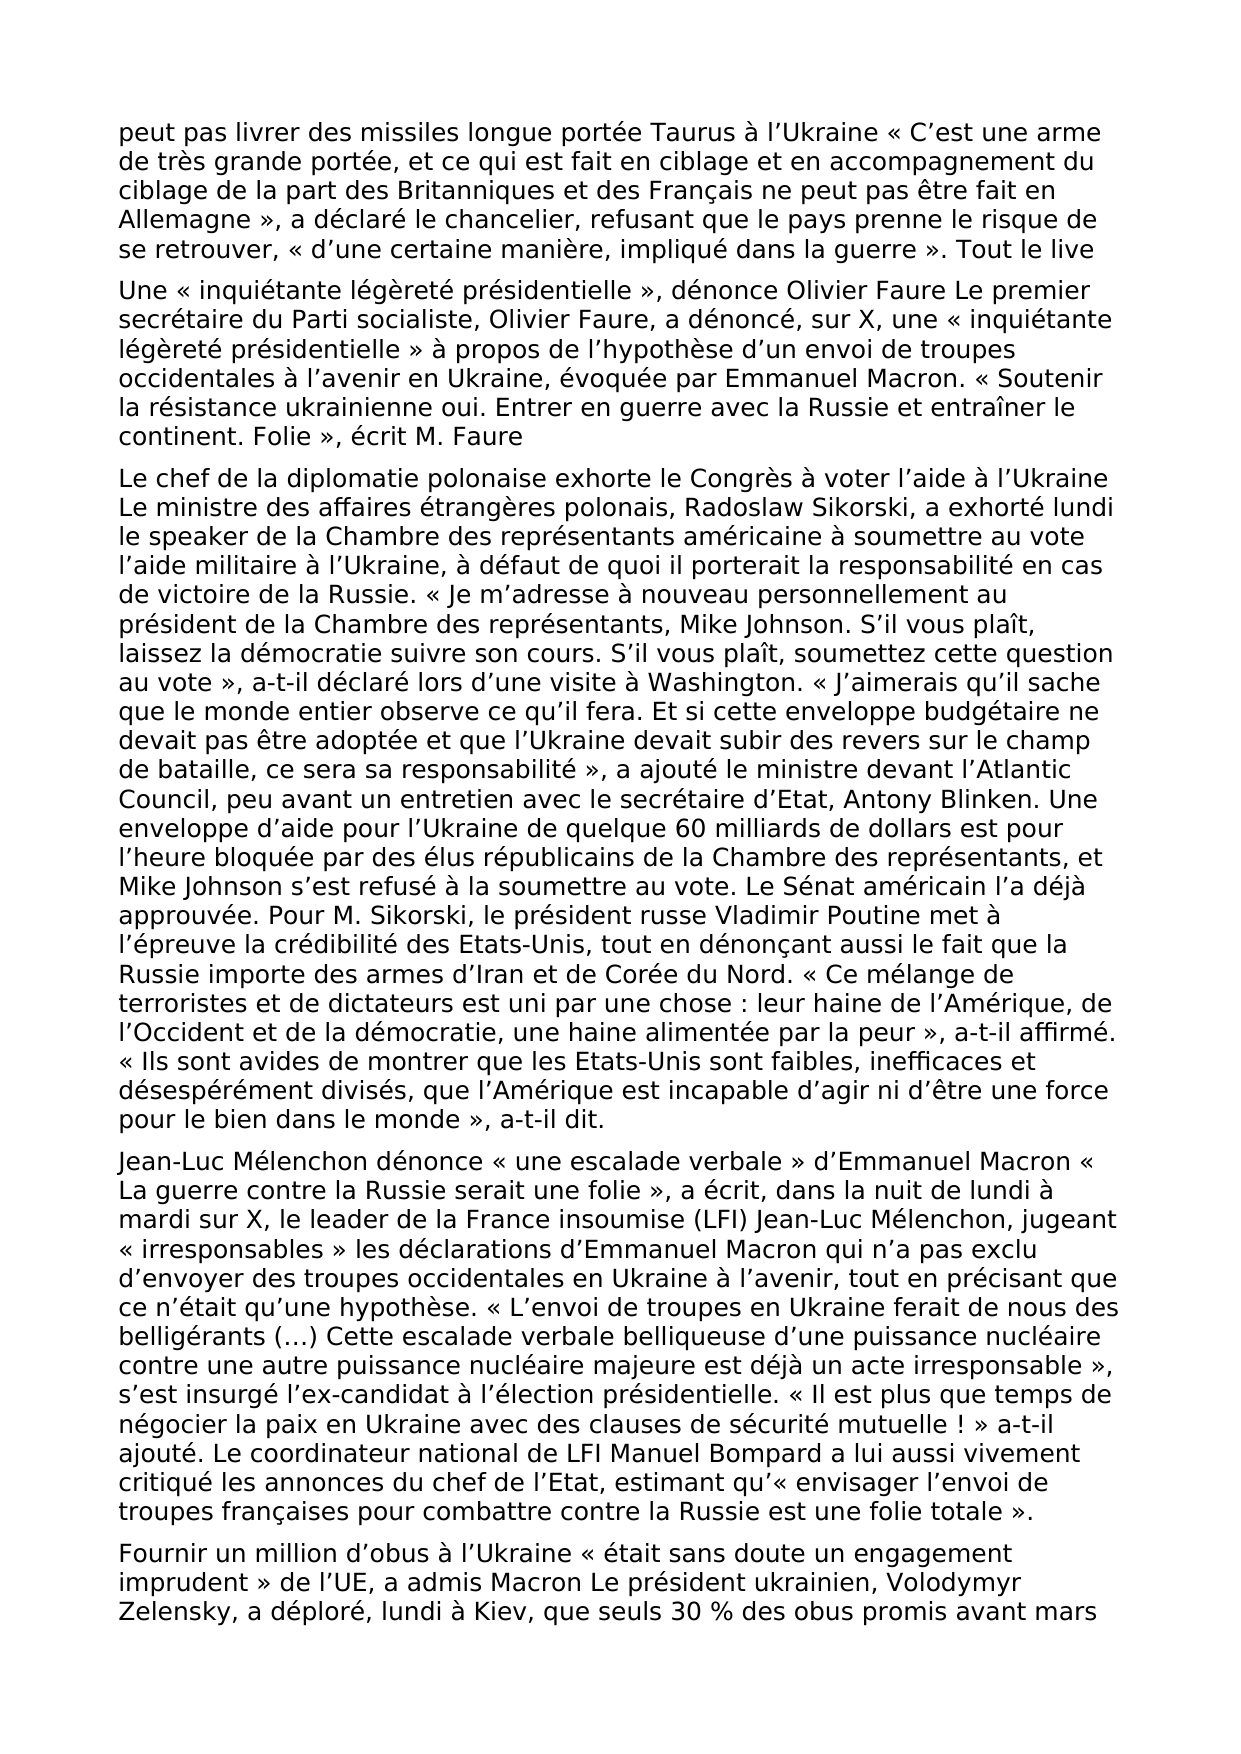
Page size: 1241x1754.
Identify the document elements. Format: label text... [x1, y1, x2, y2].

text Fournir un million d’obus à l’Ukraine « était sans doute un engagement imprudent » de l’UE, a admis Macron Le président ukrainien, Volodymyr Zelensky, a déploré, lundi à Kiev, que seuls 30 % des obus promis avant mars [118, 1539, 1122, 1626]
text Le chef de la diplomatie polonaise exhorte le Congrès à voter l’aide à l’Ukraine Le ministre des affaires étrangères polonais, Radoslaw Sikorski, a exhorté lundi le speaker de la Chambre des représentants américaine à soumettre au vote l’aide militaire à l’Ukraine, à défaut de quoi il porterait la responsabilité en cas de victoire de la Russie. « Je m’adresse à nouveau personnellement au président de la Chambre des représentants, Mike Johnson. S’il vous plaît, laissez la démocratie suivre son cours. S’il vous plaît, soumettez cette question au vote », a-t-il déclaré lors d’une visite à Washington. « J’aimerais qu’il sache que le monde entier observe ce qu’il fera. Et si cette enveloppe budgétaire ne devait pas être adoptée et que l’Ukraine devait subir des revers sur le champ de bataille, ce sera sa responsabilité », a ajouté le ministre devant l’Atlantic Council, peu avant un entretien avec le secrétaire d’Etat, Antony Blinken. Une enveloppe d’aide pour l’Ukraine de quelque 60 milliards de dollars est pour l’heure bloquée par des élus républicains de la Chambre des représentants, et Mike Johnson s’est refusé à la soumettre au vote. Le Sénat américain l’a déjà approuvée. Pour M. Sikorski, le président russe Vladimir Poutine met à l’épreuve la crédibilité des Etats-Unis, tout en dénonçant aussi le fait que la Russie importe des armes d’Iran et de Corée du Nord. « Ce mélange de terroristes et de dictateurs est uni par une chose : leur haine de l’Amérique, de l’Occident et de la démocratie, une haine alimentée par la peur », a-t-il affirmé. « Ils sont avides de montrer que les Etats-Unis sont faibles, inefficaces et désespérément divisés, que l’Amérique est incapable d’agir ni d’être une force pour le bien dans le monde », a-t-il dit. [118, 464, 1122, 1135]
text peut pas livrer des missiles longue portée Taurus à l’Ukraine « C’est une arme de très grande portée, et ce qui est fait en ciblage et en accompagnement du ciblage de la part des Britanniques et des Français ne peut pas être fait en Allemagne », a déclaré le chancelier, refusant que le pays prenne le risque de se retrouver, « d’une certaine manière, impliqué dans la guerre ». Tout le live [118, 118, 1122, 264]
text Une « inquiétante légèreté présidentielle », dénonce Olivier Faure Le premier secrétaire du Parti socialiste, Olivier Faure, a dénoncé, sur X, une « inquiétante légèreté présidentielle » à propos de l’hypothèse d’un envoi de troupes occidentales à l’avenir en Ukraine, évoquée par Emmanuel Macron. « Soutenir la résistance ukrainienne oui. Entrer en guerre avec la Russie et entraîner le continent. Folie », écrit M. Faure [118, 276, 1122, 451]
text Jean-Luc Mélenchon dénonce « une escalade verbale » d’Emmanuel Macron « La guerre contre la Russie serait une folie », a écrit, dans la nuit de lundi à mardi sur X, le leader de la France insoumise (LFI) Jean-Luc Mélenchon, jugeant « irresponsables » les déclarations d’Emmanuel Macron qui n’a pas exclu d’envoyer des troupes occidentales en Ukraine à l’avenir, tout en précisant que ce n’était qu’une hypothèse. « L’envoi de troupes en Ukraine ferait de nous des belligérants (…) Cette escalade verbale belliqueuse d’une puissance nucléaire contre une autre puissance nucléaire majeure est déjà un acte irresponsable », s’est insurgé l’ex-candidat à l’élection présidentielle. « Il est plus que temps de négocier la paix en Ukraine avec des clauses de sécurité mutuelle ! » a-t-il ajouté. Le coordinateur national de LFI Manuel Bompard a lui aussi vivement critiqué les annonces du chef de l’Etat, estimant qu’« envisager l’envoi de troupes françaises pour combattre contre la Russie est une folie totale ». [118, 1147, 1122, 1526]
